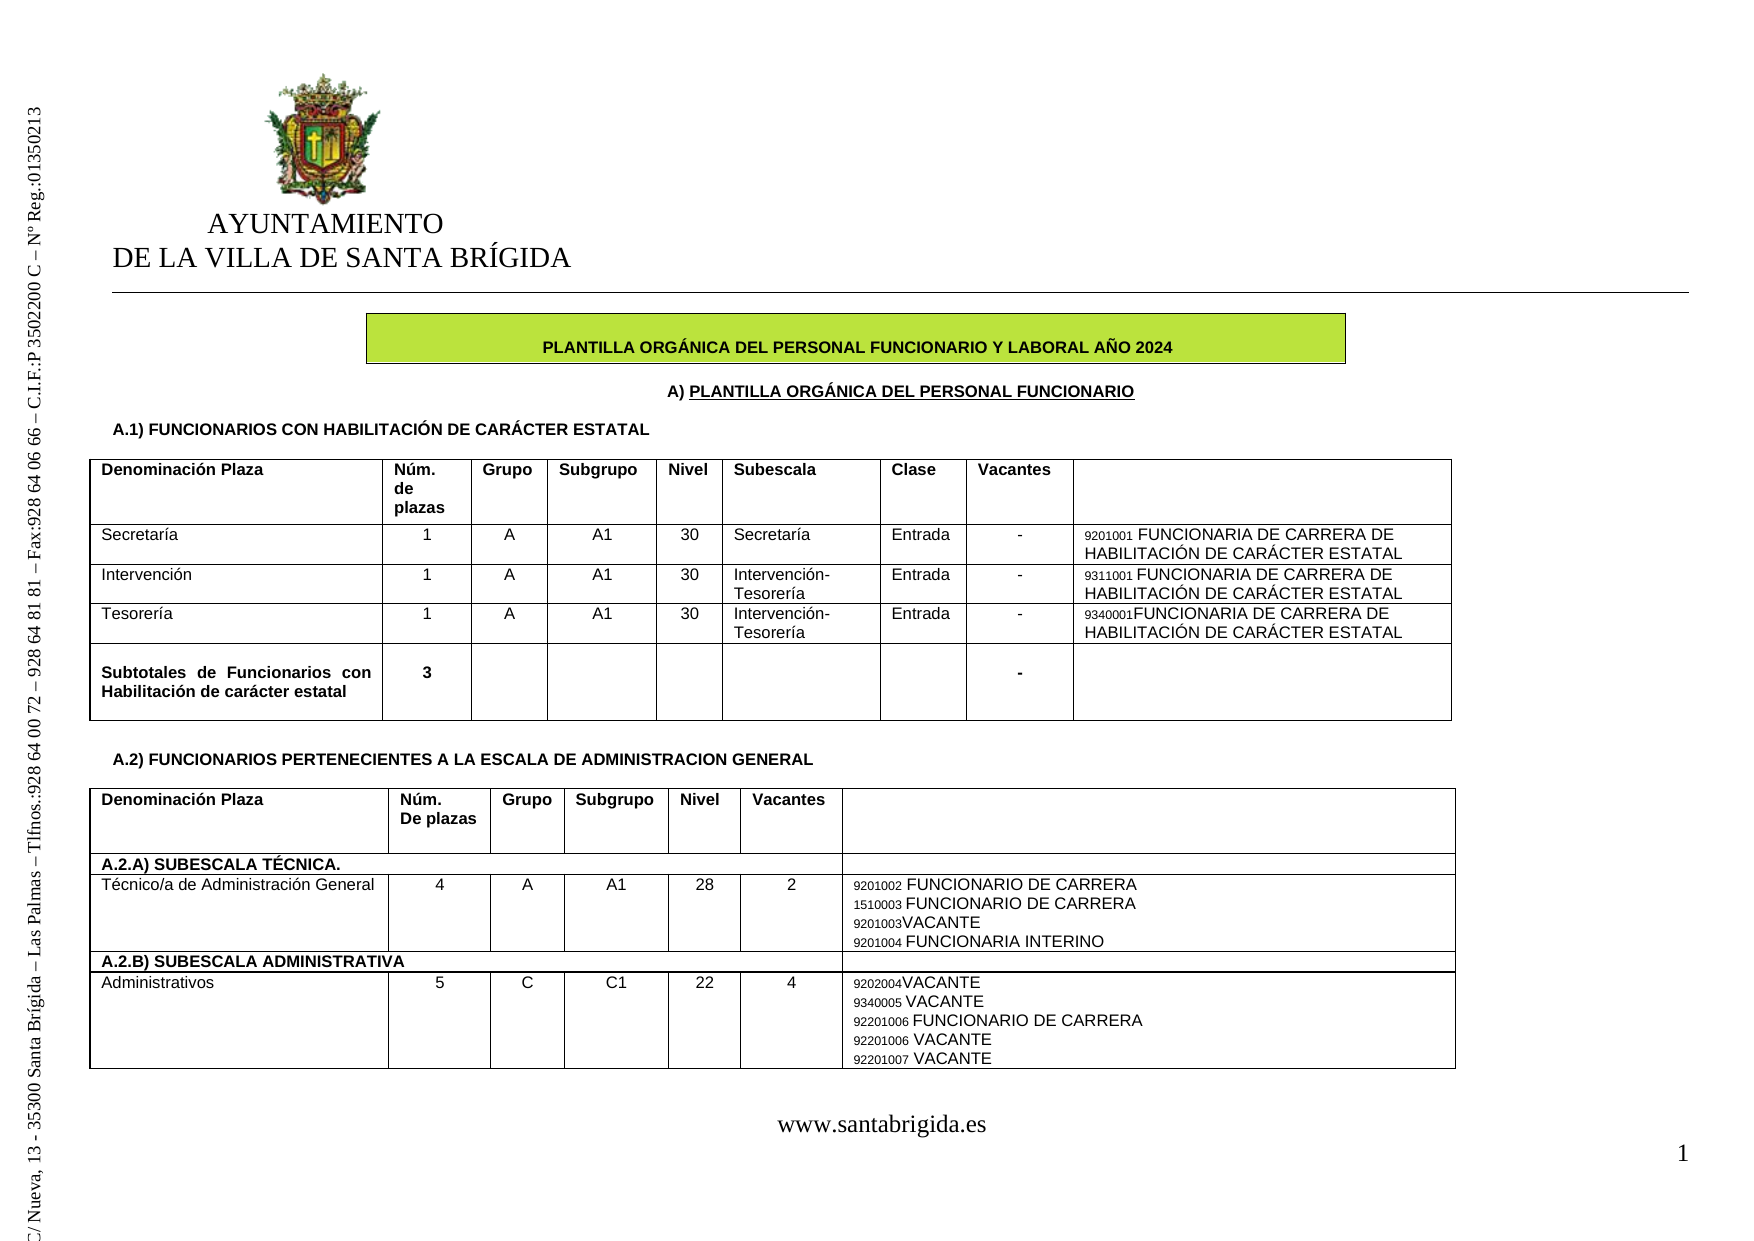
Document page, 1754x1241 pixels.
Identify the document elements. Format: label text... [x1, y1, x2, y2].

table_cell - [967, 604, 1073, 642]
table_cell A [491, 875, 564, 951]
table_cell - [967, 644, 1073, 720]
picture [262, 73, 383, 207]
table_header Núm. de plazas [383, 460, 471, 523]
table_cell A1 [548, 525, 656, 564]
table_cell 9201001 FUNCIONARIA DE CARRERA DE HABILITACIÓN DE CARÁCTER ESTATAL [1074, 525, 1451, 564]
table_cell 2 [741, 875, 842, 951]
table_cell 28 [669, 875, 740, 951]
table_cell - [967, 525, 1073, 564]
table_cell [881, 644, 966, 720]
table_cell Entrada [881, 525, 966, 564]
table_cell Secretaría [91, 525, 382, 564]
table_cell 9311001 FUNCIONARIA DE CARRERA DE HABILITACIÓN DE CARÁCTER ESTATAL [1074, 565, 1451, 603]
table_header Subgrupo [565, 789, 668, 853]
table_cell A1 [548, 565, 656, 603]
table_cell 9340001FUNCIONARIA DE CARRERA DE HABILITACIÓN DE CARÁCTER ESTATAL [1074, 604, 1451, 642]
table_header Subgrupo [548, 460, 656, 523]
table_cell 9201002 FUNCIONARIO DE CARRERA 1510003 FUNCIONARIO DE CARRERA 9201003VACANTE 9201004 FUNCIONARIA INTERINO [843, 875, 1455, 951]
table_cell 4 [389, 875, 490, 951]
text A.2) FUNCIONARIOS PERTENECIENTES A LA ESCALA DE ADMINISTRACION GENERAL [112, 750, 1689, 769]
table_header Grupo [472, 460, 547, 523]
table_cell Intervención [91, 565, 382, 603]
table_cell 1 [383, 525, 471, 564]
table_cell [548, 644, 656, 720]
table_cell [723, 644, 880, 720]
table_cell A1 [548, 604, 656, 642]
table_header [1074, 460, 1451, 523]
table_header Núm. De plazas [389, 789, 490, 853]
table_header Clase [881, 460, 966, 523]
table_header Nivel [669, 789, 740, 853]
table_cell A1 [565, 875, 668, 951]
table_cell 3 [383, 644, 471, 720]
table_cell [1074, 644, 1451, 720]
table_header Subescala [723, 460, 880, 523]
table_cell 30 [657, 525, 722, 564]
text A.1) FUNCIONARIOS CON HABILITACIÓN DE CARÁCTER ESTATAL [112, 420, 1689, 439]
table_header Vacantes [741, 789, 842, 853]
table_header [843, 789, 1455, 853]
table_cell 9202004VACANTE 9340005 VACANTE 92201006 FUNCIONARIO DE CARRERA 92201006 VACANTE 92201007 VACANTE [843, 973, 1455, 1068]
text A) PLANTILLA ORGÁNICA DEL PERSONAL FUNCIONARIO [112, 382, 1689, 401]
table_cell 1 [383, 604, 471, 642]
table_cell A [472, 525, 547, 564]
table_cell 1 [383, 565, 471, 603]
table_cell A.2.B) SUBESCALA ADMINISTRATIVA [91, 952, 842, 971]
table_cell 30 [657, 604, 722, 642]
table_cell 22 [669, 973, 740, 1068]
table_cell Secretaría [723, 525, 880, 564]
table_cell Intervención-Tesorería [723, 565, 880, 603]
table_header Grupo [491, 789, 564, 853]
table_header Vacantes [967, 460, 1073, 523]
table_header Nivel [657, 460, 722, 523]
table_cell C [491, 973, 564, 1068]
table_cell Administrativos [91, 973, 388, 1068]
table_cell 5 [389, 973, 490, 1068]
table_cell Entrada [881, 565, 966, 603]
table_cell Tesorería [91, 604, 382, 642]
table_cell Intervención-Tesorería [723, 604, 880, 642]
table_cell Técnico/a de Administración General [91, 875, 388, 951]
table_cell Entrada [881, 604, 966, 642]
table_cell [843, 854, 1455, 873]
table_cell A [472, 604, 547, 642]
table_cell - [967, 565, 1073, 603]
table_cell 4 [741, 973, 842, 1068]
table_cell A.2.A) SUBESCALA TÉCNICA. [91, 854, 842, 873]
table_cell Subtotales de Funcionarios con Habilitación de carácter estatal [91, 644, 382, 720]
table_header PLANTILLA ORGÁNICA DEL PERSONAL FUNCIONARIO Y LABORAL AÑO 2024 [367, 314, 1345, 362]
table_cell C1 [565, 973, 668, 1068]
table_cell [843, 952, 1455, 971]
table_cell 30 [657, 565, 722, 603]
table_cell A [472, 565, 547, 603]
table_cell [657, 644, 722, 720]
table_cell [472, 644, 547, 720]
table_header Denominación Plaza [91, 460, 382, 523]
table_header Denominación Plaza [91, 789, 388, 853]
